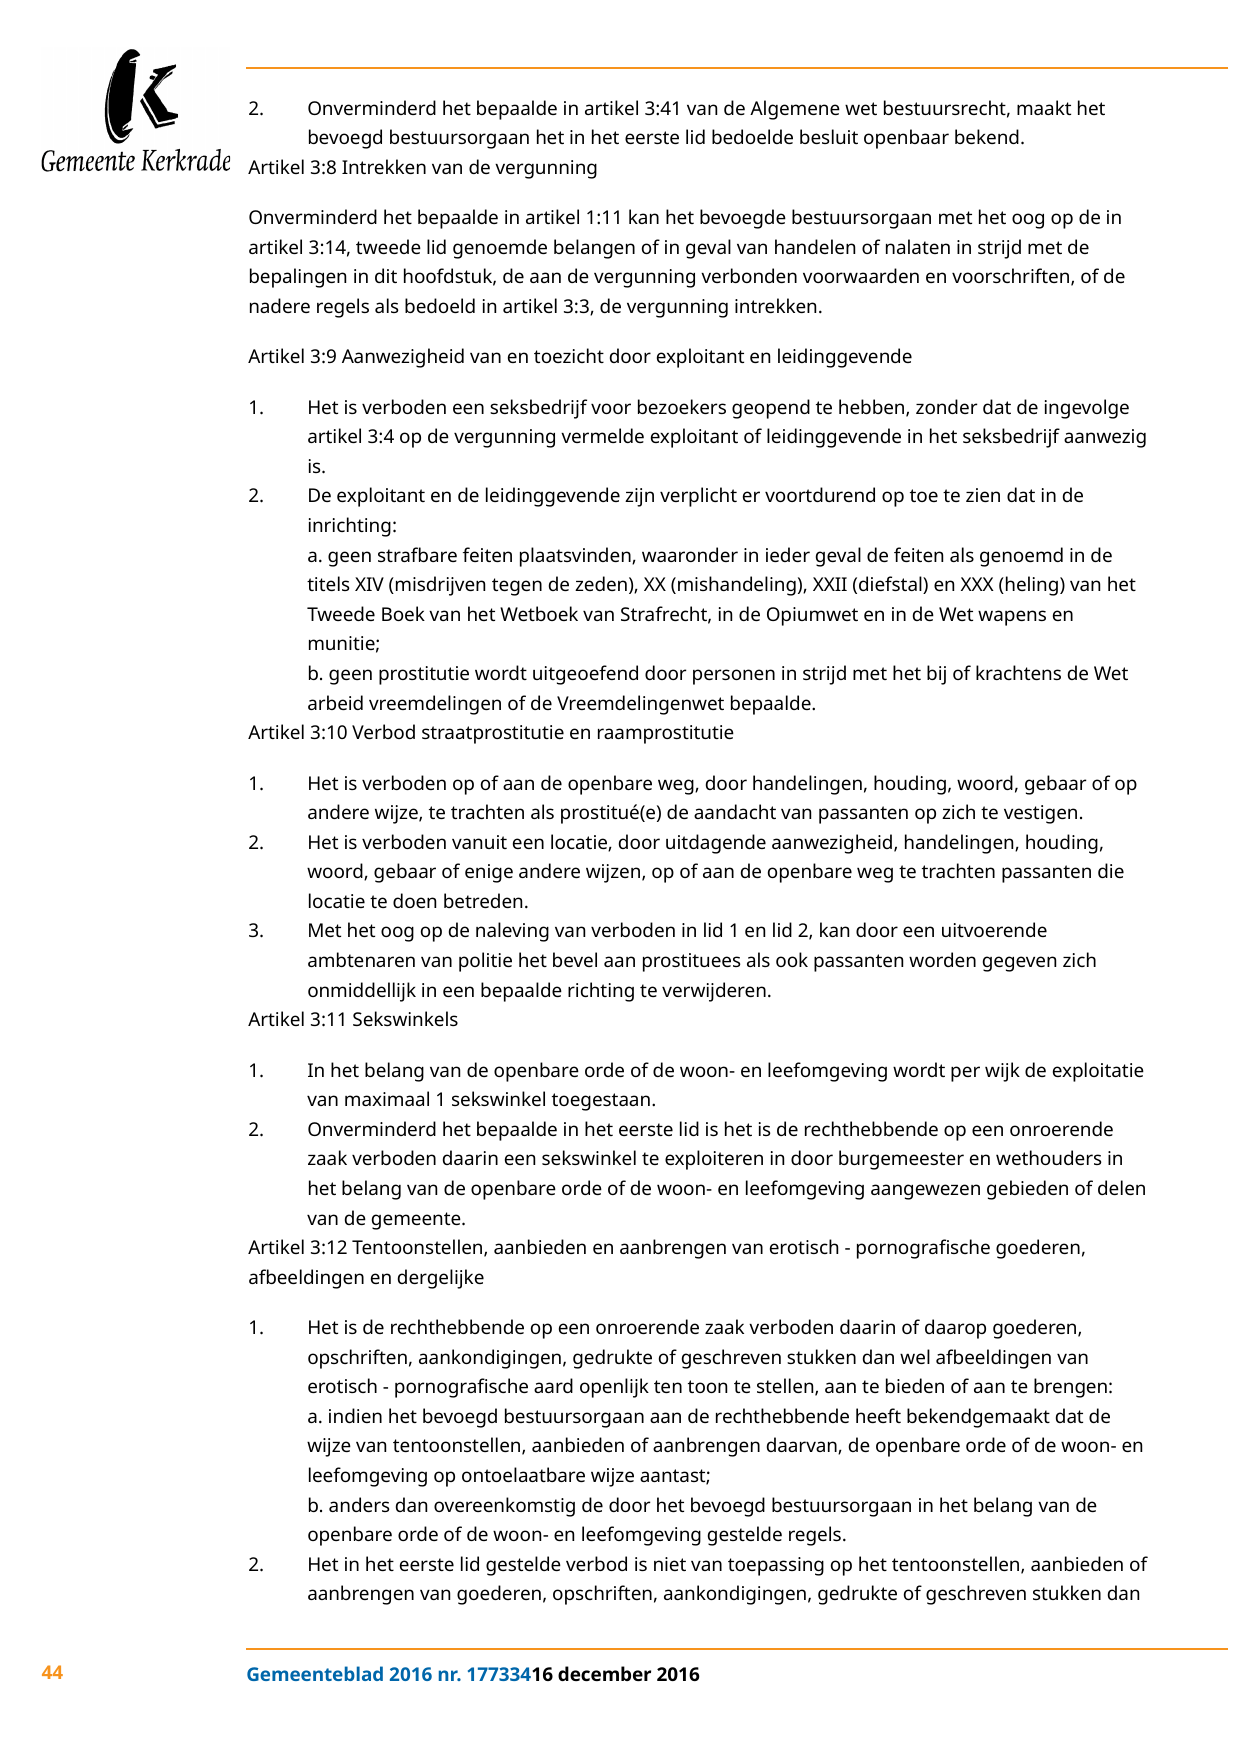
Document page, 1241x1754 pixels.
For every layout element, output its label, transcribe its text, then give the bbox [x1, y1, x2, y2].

text Onverminderd het bepaalde in artikel 1:11 kan het bevoegde bestuursorgaan met het oog op de in artikel 3:14, tweede lid genoemde belangen of in geval van handelen of nalaten in strijd met de bepalingen in dit hoofdstuk, de aan de vergunning verbonden voorwaarden en voorschriften, of de nadere regels als bedoeld in artikel 3:3, de vergunning intrekken. [248, 204, 1152, 319]
list a. geen strafbare feiten plaatsvinden, waaronder in ieder geval de feiten als genoemd in de titels XIV (misdrijven tegen de zeden), XX (mishandeling), XXII (diefstal) en XXX (heling) van het Tweede Boek van het Wetboek van Strafrecht, in de Opiumwet en in de Wet wapens en munitie; [248, 542, 1152, 656]
list Het is verboden een seksbedrijf voor bezoekers geopend te hebben, zonder dat de ingevolge artikel 3:4 op de vergunning vermelde exploitant of leidinggevende in het seksbedrijf aanwezig is. [248, 394, 1152, 479]
list Het in het eerste lid gestelde verbod is niet van toepassing op het tentoonstellen, aanbieden of aanbrengen van goederen, opschriften, aankondigingen, gedrukte of geschreven stukken dan [248, 1551, 1152, 1606]
list Het is verboden vanuit een locatie, door uitdagende aanwezigheid, handelingen, houding, woord, gebaar of enige andere wijzen, op of aan de openbare weg te trachten passanten die locatie te doen betreden. [248, 829, 1152, 914]
list b. geen prostitutie wordt uitgeoefend door personen in strijd met het bij of krachtens de Wet arbeid vreemdelingen of de Vreemdelingenwet bepaalde. [248, 660, 1152, 716]
list Onverminderd het bepaalde in het eerste lid is het is de rechthebbende op een onroerende zaak verboden daarin een sekswinkel te exploiteren in door burgemeester en wethouders in het belang van de openbare orde of de woon- en leefomgeving aangewezen gebieden of delen van de gemeente. [248, 1116, 1152, 1231]
list Onverminderd het bepaalde in artikel 3:41 van de Algemene wet bestuursrecht, maakt het bevoegd bestuursorgaan het in het eerste lid bedoelde besluit openbaar bekend. [248, 95, 1152, 150]
list De exploitant en de leidinggevende zijn verplicht er voortdurend op toe te zien dat in de inrichting: [248, 483, 1152, 538]
text Artikel 3:8 Intrekken van de vergunning [248, 154, 1152, 180]
list a. indien het bevoegd bestuursorgaan aan de rechthebbende heeft bekendgemaakt dat de wijze van tentoonstellen, aanbieden of aanbrengen daarvan, de openbare orde of de woon- en leefomgeving op ontoelaatbare wijze aantast; [248, 1403, 1152, 1488]
text Artikel 3:9 Aanwezigheid van en toezicht door exploitant en leidinggevende [248, 343, 1152, 369]
text Artikel 3:11 Sekswinkels [248, 1006, 1152, 1032]
text Artikel 3:10 Verbod straatprostitutie en raamprostitutie [248, 719, 1152, 745]
list In het belang van de openbare orde of de woon- en leefomgeving wordt per wijk de exploitatie van maximaal 1 sekswinkel toegestaan. [248, 1057, 1152, 1112]
list Het is verboden op of aan de openbare weg, door handelingen, houding, woord, gebaar of op andere wijze, te trachten als prostitué(e) de aandacht van passanten op zich te vestigen. [248, 770, 1152, 825]
text Artikel 3:12 Tentoonstellen, aanbieden en aanbrengen van erotisch - pornografische goederen, afbeeldingen en dergelijke [248, 1234, 1152, 1290]
list Met het oog op de naleving van verboden in lid 1 en lid 2, kan door een uitvoerende ambtenaren van politie het bevel aan prostituees als ook passanten worden gegeven zich onmiddellijk in een bepaalde richting te verwijderen. [248, 918, 1152, 1003]
list b. anders dan overeenkomstig de door het bevoegd bestuursorgaan in het belang van de openbare orde of de woon- en leefomgeving gestelde regels. [248, 1492, 1152, 1547]
list Het is de rechthebbende op een onroerende zaak verboden daarin of daarop goederen, opschriften, aankondigingen, gedrukte of geschreven stukken dan wel afbeeldingen van erotisch - pornografische aard openlijk ten toon te stellen, aan te bieden of aan te brengen: [248, 1314, 1152, 1399]
picture [41, 47, 231, 172]
